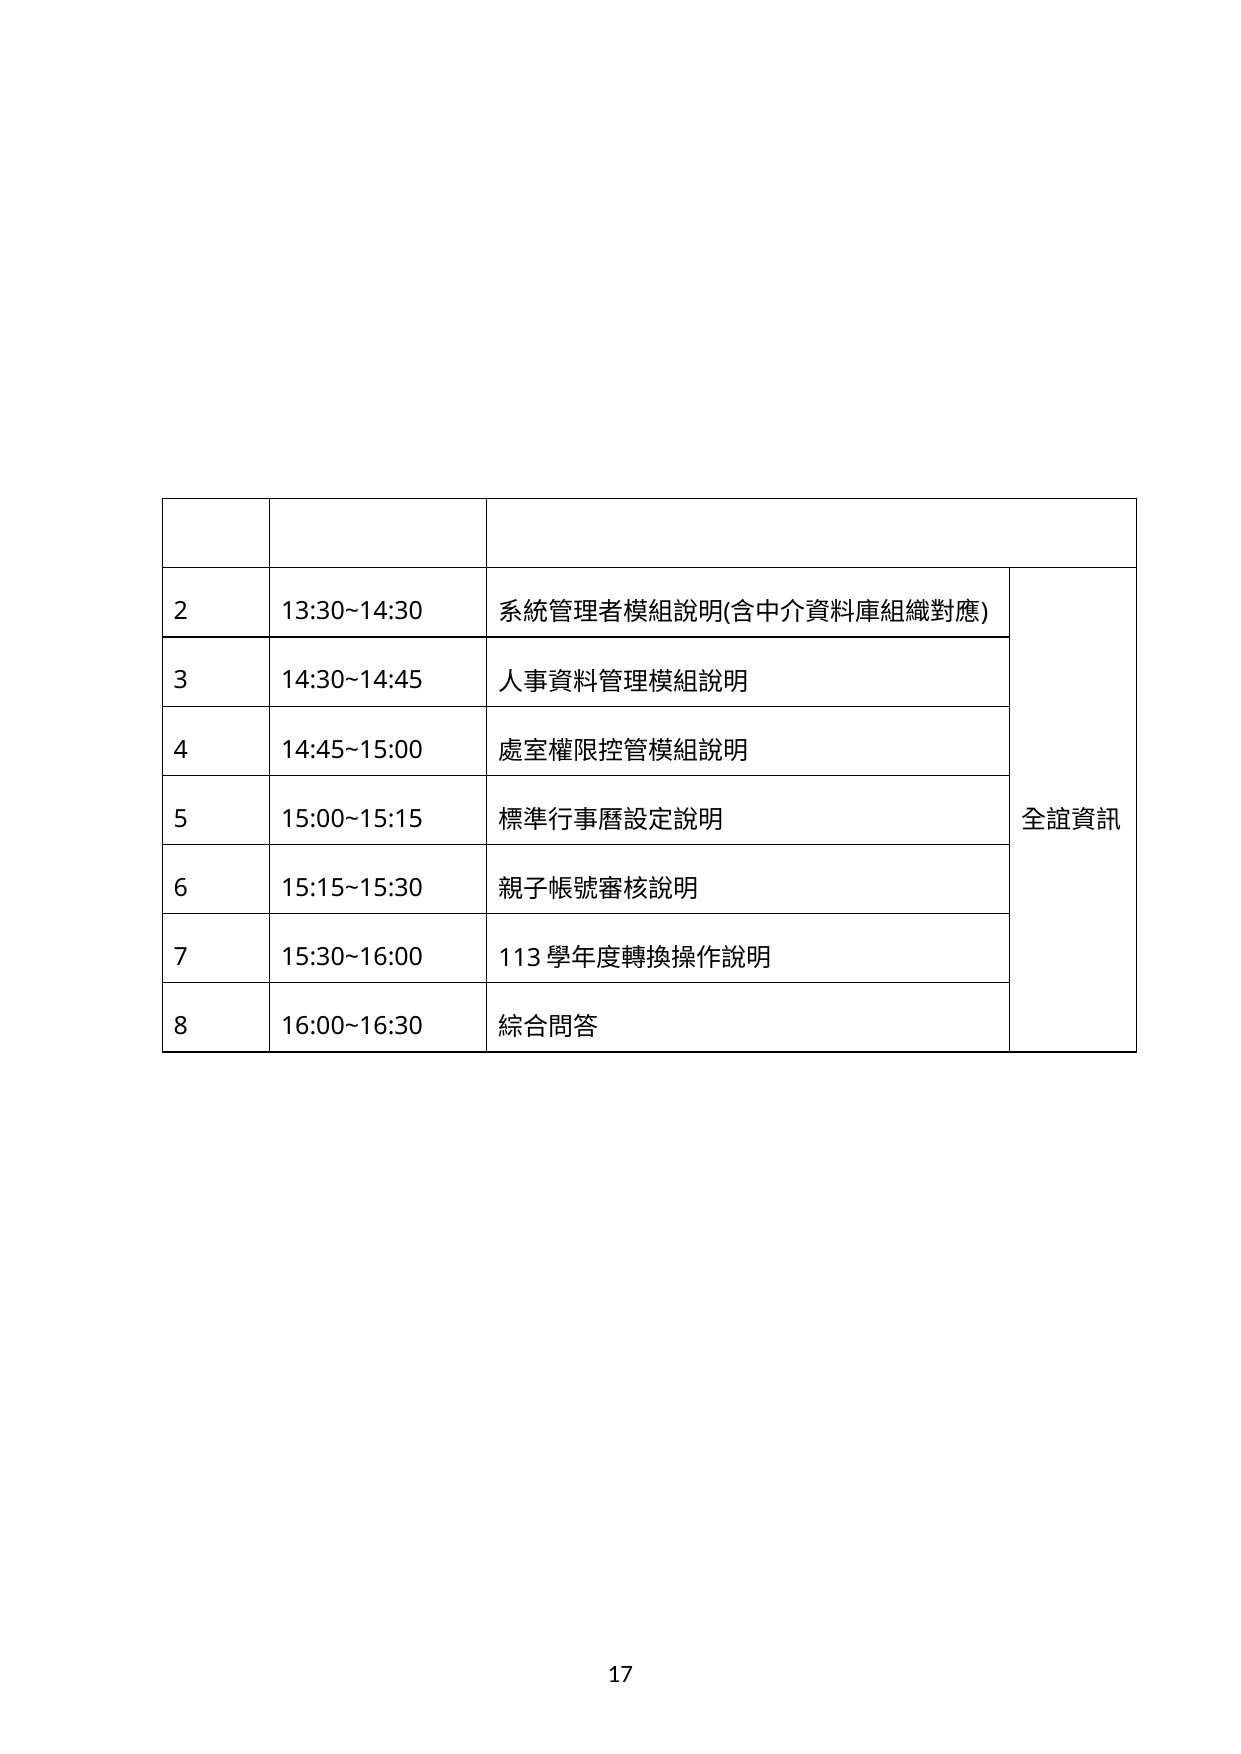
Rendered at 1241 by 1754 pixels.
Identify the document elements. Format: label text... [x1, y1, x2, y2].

table_cell 7 [163, 914, 269, 982]
table_cell [487, 499, 1136, 567]
table_cell 6 [163, 845, 269, 913]
table_cell 人事資料管理模組說明 [487, 638, 1009, 706]
table_cell 16:00~16:30 [270, 983, 486, 1051]
table_cell 15:15~15:30 [270, 845, 486, 913]
table_cell 4 [163, 707, 269, 775]
table_cell 綜合問答 [487, 983, 1009, 1051]
table_cell 15:30~16:00 [270, 914, 486, 982]
table_cell [270, 499, 486, 567]
table_cell 113學年度轉換操作說明 [487, 914, 1009, 982]
table_cell 2 [163, 568, 269, 636]
table_cell 處室權限控管模組說明 [487, 707, 1009, 775]
table_cell 親子帳號審核說明 [487, 845, 1009, 913]
table_cell 3 [163, 638, 269, 706]
table_cell 5 [163, 776, 269, 844]
table_cell 14:30~14:45 [270, 638, 486, 706]
table_cell 15:00~15:15 [270, 776, 486, 844]
table_cell 8 [163, 983, 269, 1051]
table_cell 全誼資訊 [1010, 568, 1136, 1051]
table_cell 13:30~14:30 [270, 568, 486, 636]
table_cell 14:45~15:00 [270, 707, 486, 775]
table_cell [163, 499, 269, 567]
table_cell 標準行事曆設定說明 [487, 776, 1009, 844]
table_cell 系統管理者模組說明(含中介資料庫組織對應) [487, 568, 1009, 636]
